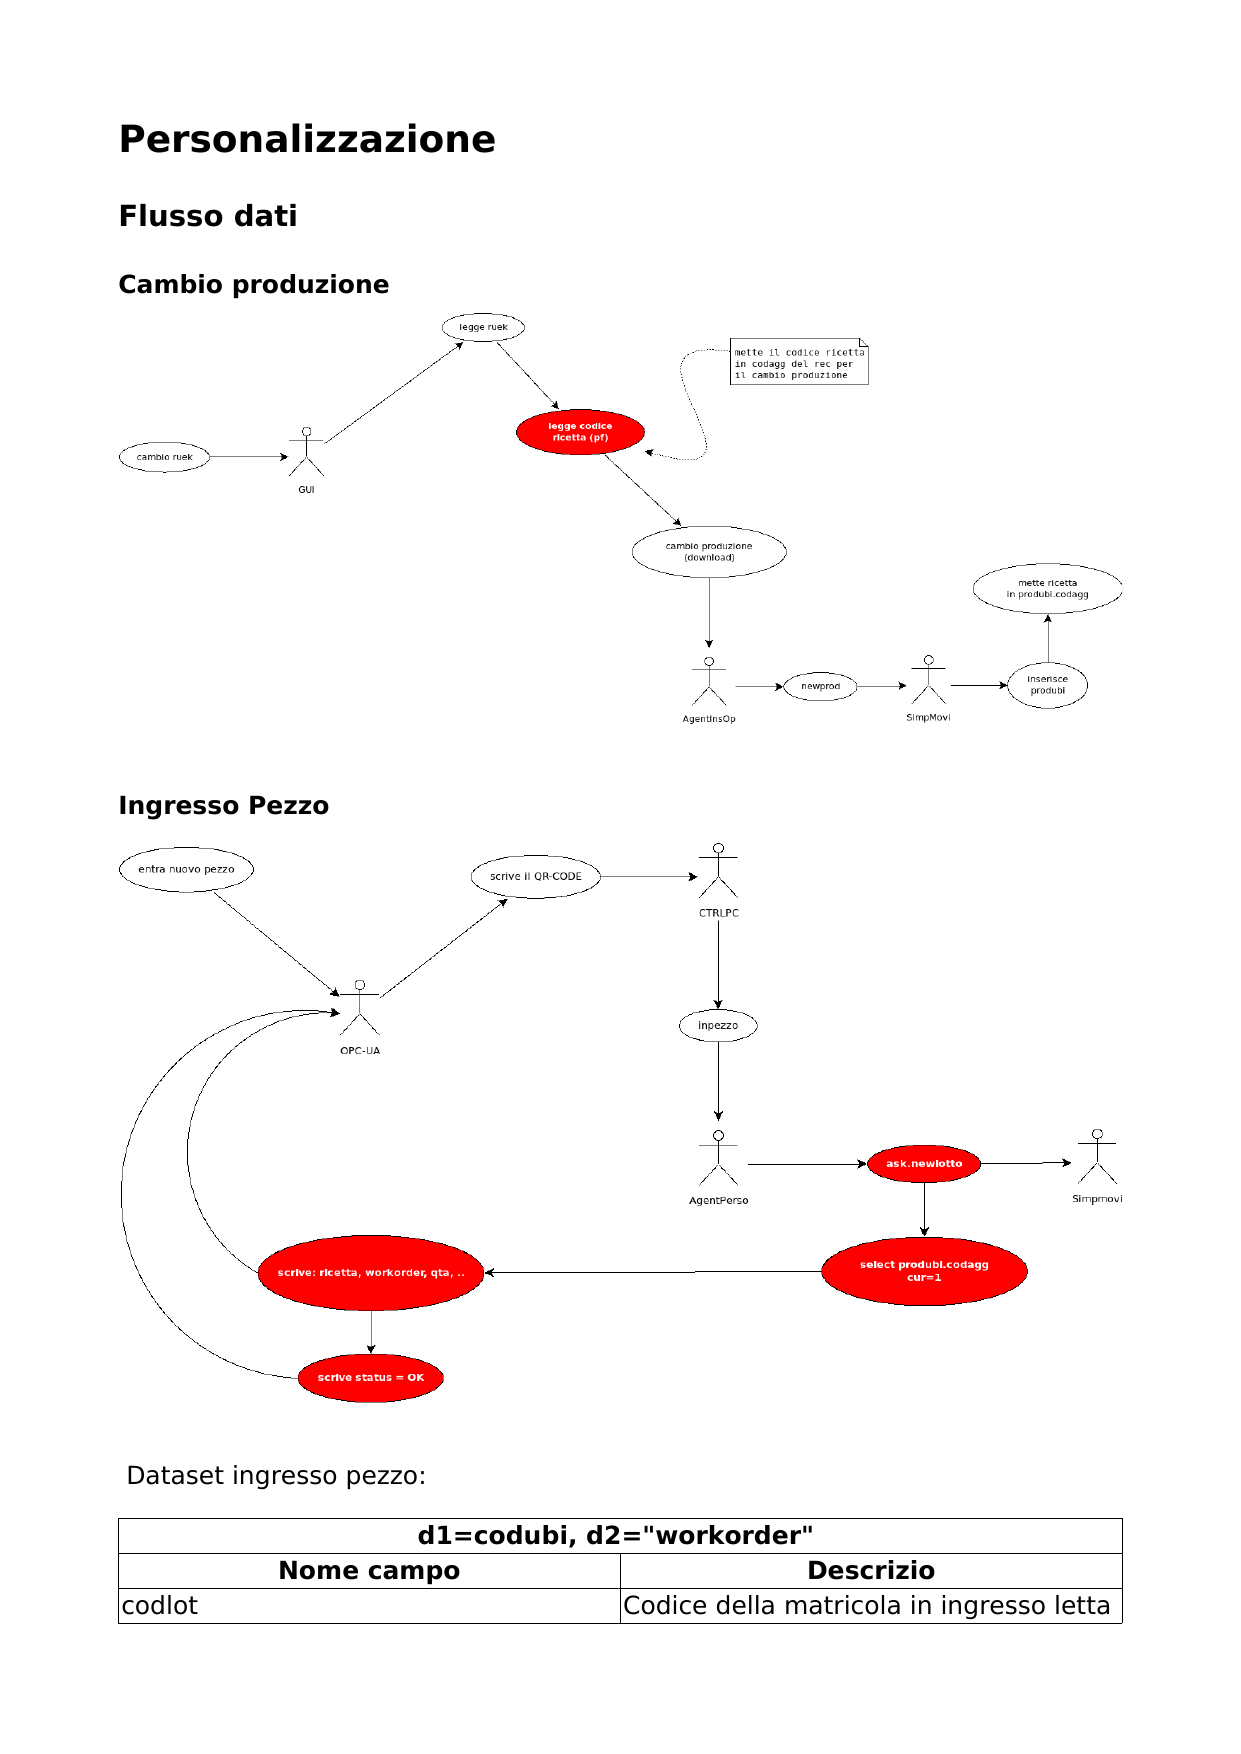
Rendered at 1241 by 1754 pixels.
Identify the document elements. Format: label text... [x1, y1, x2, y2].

subtitle Flusso dati [118, 199, 1122, 233]
subtitle Ingresso Pezzo [118, 791, 1122, 820]
table_cell Codice della matricola in ingresso letta [621, 1589, 1122, 1623]
table_cell Nome campo [119, 1554, 620, 1588]
picture [118, 312, 1123, 725]
picture [118, 832, 1123, 1403]
subtitle Personalizzazione [118, 118, 1122, 162]
text Dataset ingresso pezzo: [118, 1403, 1122, 1491]
table_cell codlot [119, 1589, 620, 1623]
table_cell Descrizio [621, 1554, 1122, 1588]
subtitle Cambio produzione [118, 271, 1122, 300]
table_header d1=codubi, d2="workorder" [119, 1519, 1122, 1553]
